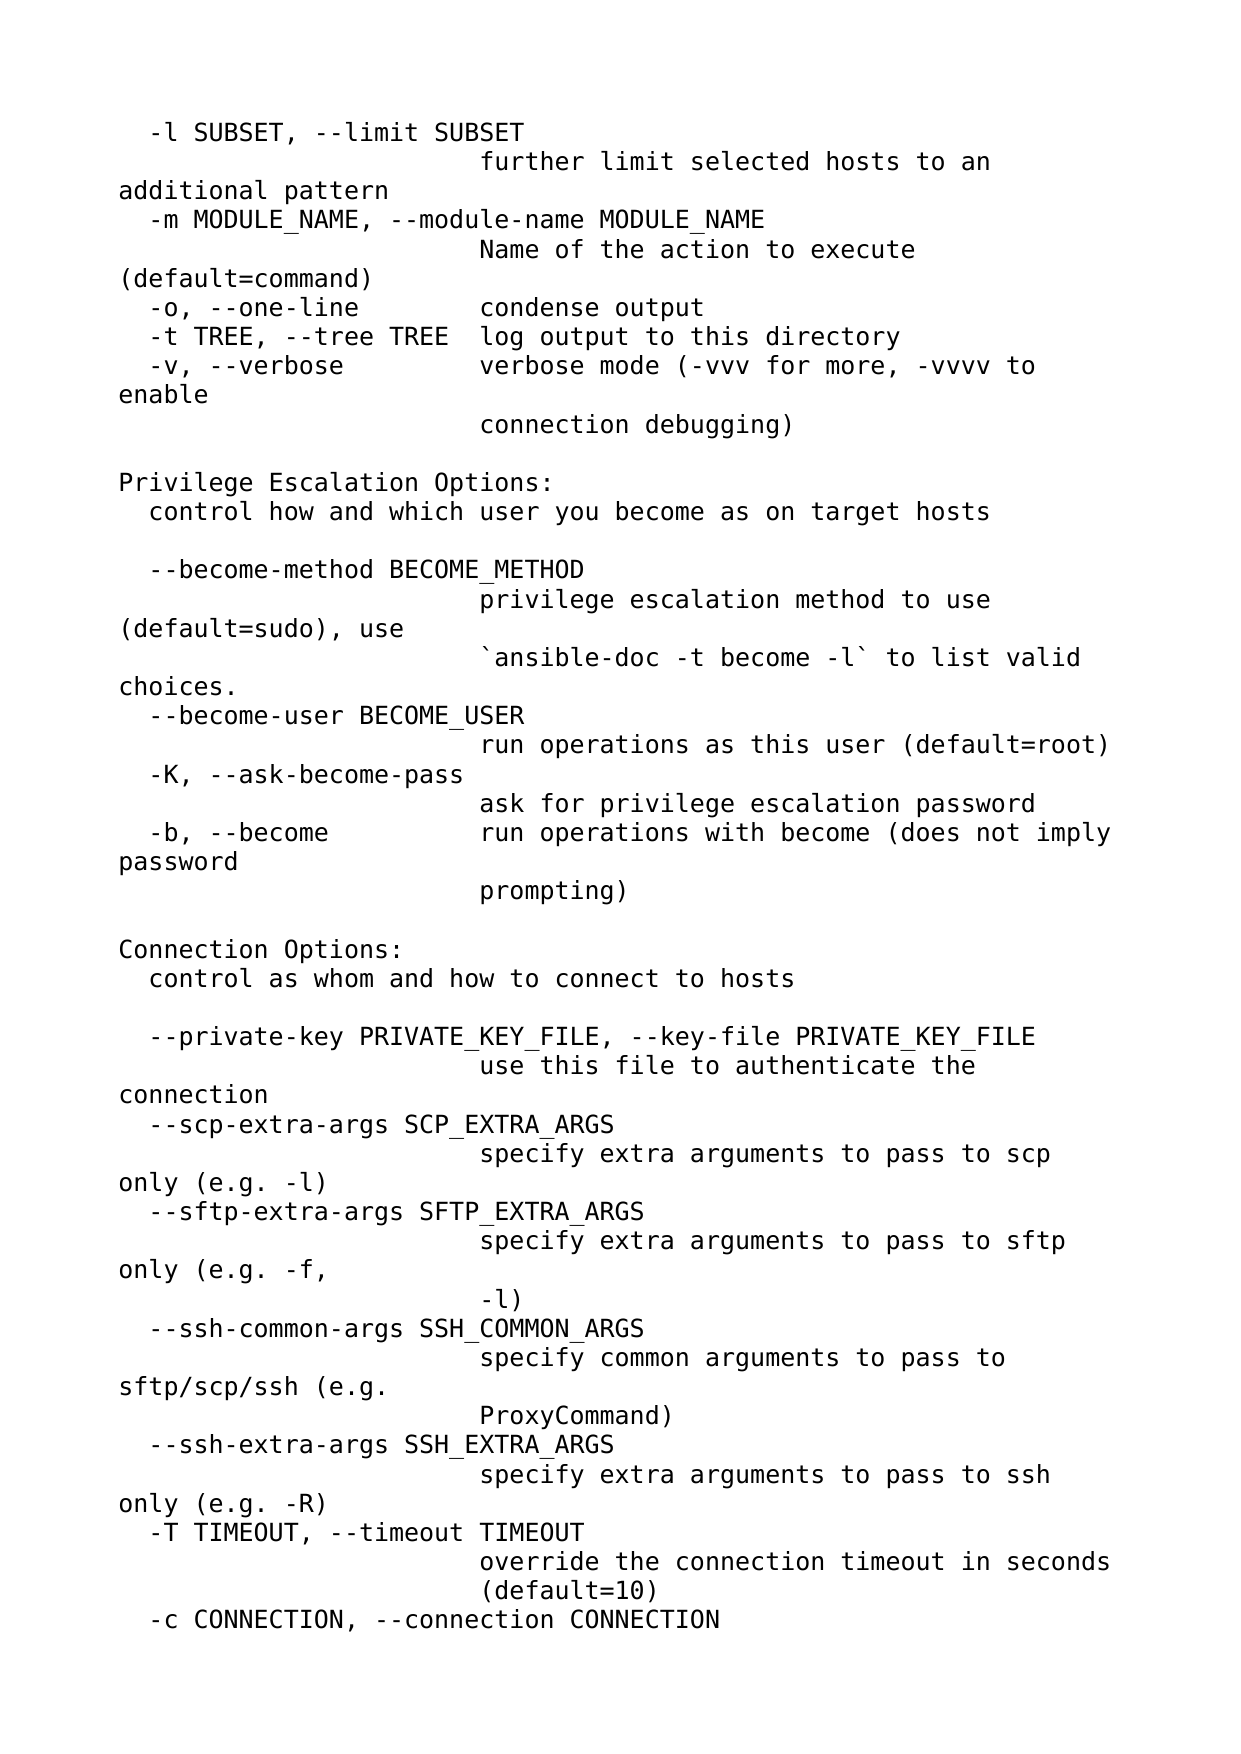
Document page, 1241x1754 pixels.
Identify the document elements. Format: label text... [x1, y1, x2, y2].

text -l SUBSET, --limit SUBSET further limit selected hosts to an additional pattern -m MODULE_NAME, --module-name MODULE_NAME Name of the action to execute (default=command) -o, --one-line condense output -t TREE, --tree TREE log output to this directory -v, --verbose verbose mode (-vvv for more, -vvvv to enable connection debugging) Privilege Escalation Options: control how and which user you become as on target hosts --become-method BECOME_METHOD privilege escalation method to use (default=sudo), use `ansible-doc -t become -l` to list valid choices. --become-user BECOME_USER run operations as this user (default=root) -K, --ask-become-pass ask for privilege escalation password -b, --become run operations with become (does not imply password prompting) Connection Options: control as whom and how to connect to hosts --private-key PRIVATE_KEY_FILE, --key-file PRIVATE_KEY_FILE use this file to authenticate the connection --scp-extra-args SCP_EXTRA_ARGS specify extra arguments to pass to scp only (e.g. -l) --sftp-extra-args SFTP_EXTRA_ARGS specify extra arguments to pass to sftp only (e.g. -f, -l) --ssh-common-args SSH_COMMON_ARGS specify common arguments to pass to sftp/scp/ssh (e.g. ProxyCommand) --ssh-extra-args SSH_EXTRA_ARGS specify extra arguments to pass to ssh only (e.g. -R) -T TIMEOUT, --timeout TIMEOUT override the connection timeout in seconds (default=10) -c CONNECTION, --connection CONNECTION [118, 118, 1122, 1635]
